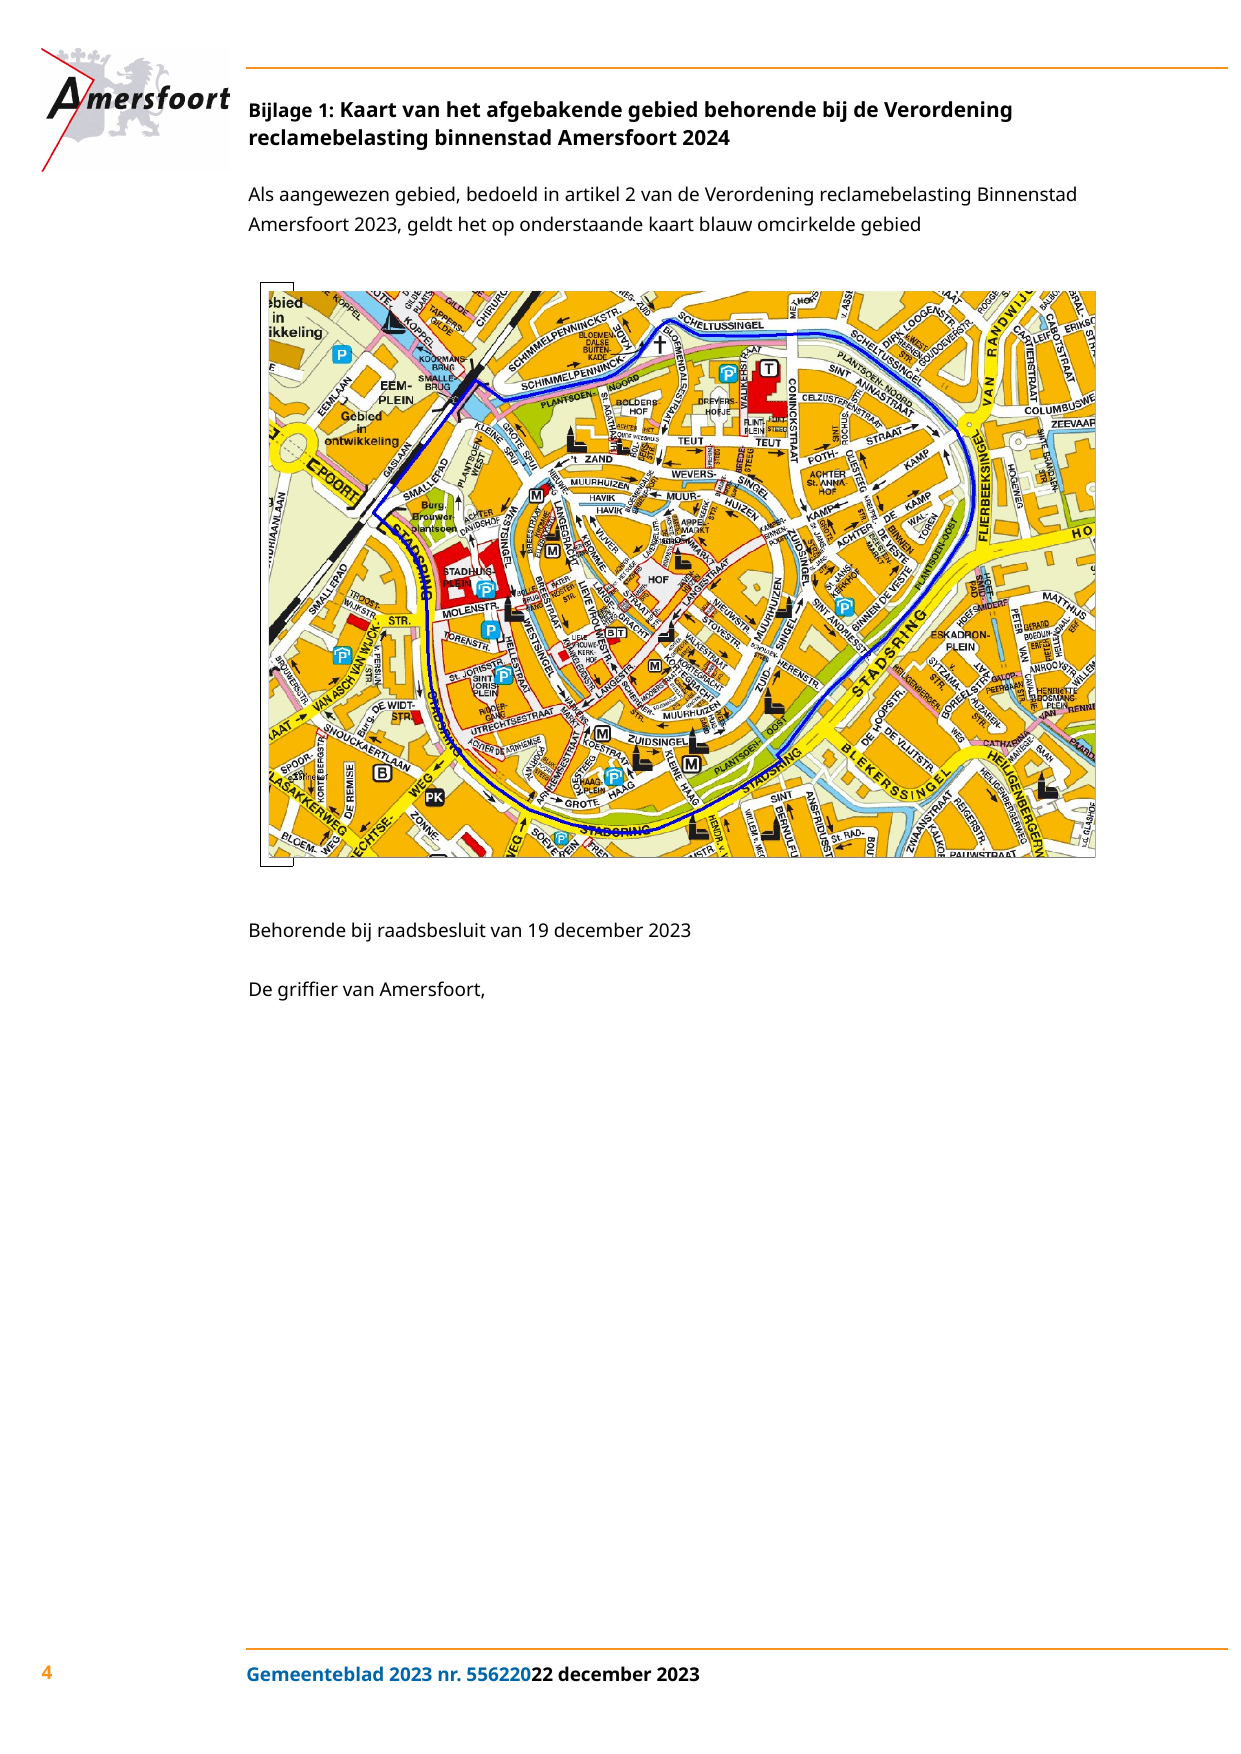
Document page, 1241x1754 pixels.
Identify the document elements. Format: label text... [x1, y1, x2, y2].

text Behorende bij raadsbesluit van 19 december 2023 [248, 917, 1152, 943]
text De griffier van Amersfoort, [248, 976, 1152, 1002]
picture [268, 291, 1096, 858]
picture [41, 47, 231, 172]
text Als aangewezen gebied, bedoeld in artikel 2 van de Verordening reclamebelasting Binnenstad Amersfoort 2023, geldt het op onderstaande kaart blauw omcirkelde gebied [248, 181, 1152, 237]
text Bijlage 1: Kaart van het afgebakende gebied behorende bij de Verordening reclamebelasting binnenstad Amersfoort 2024 [248, 95, 1152, 152]
